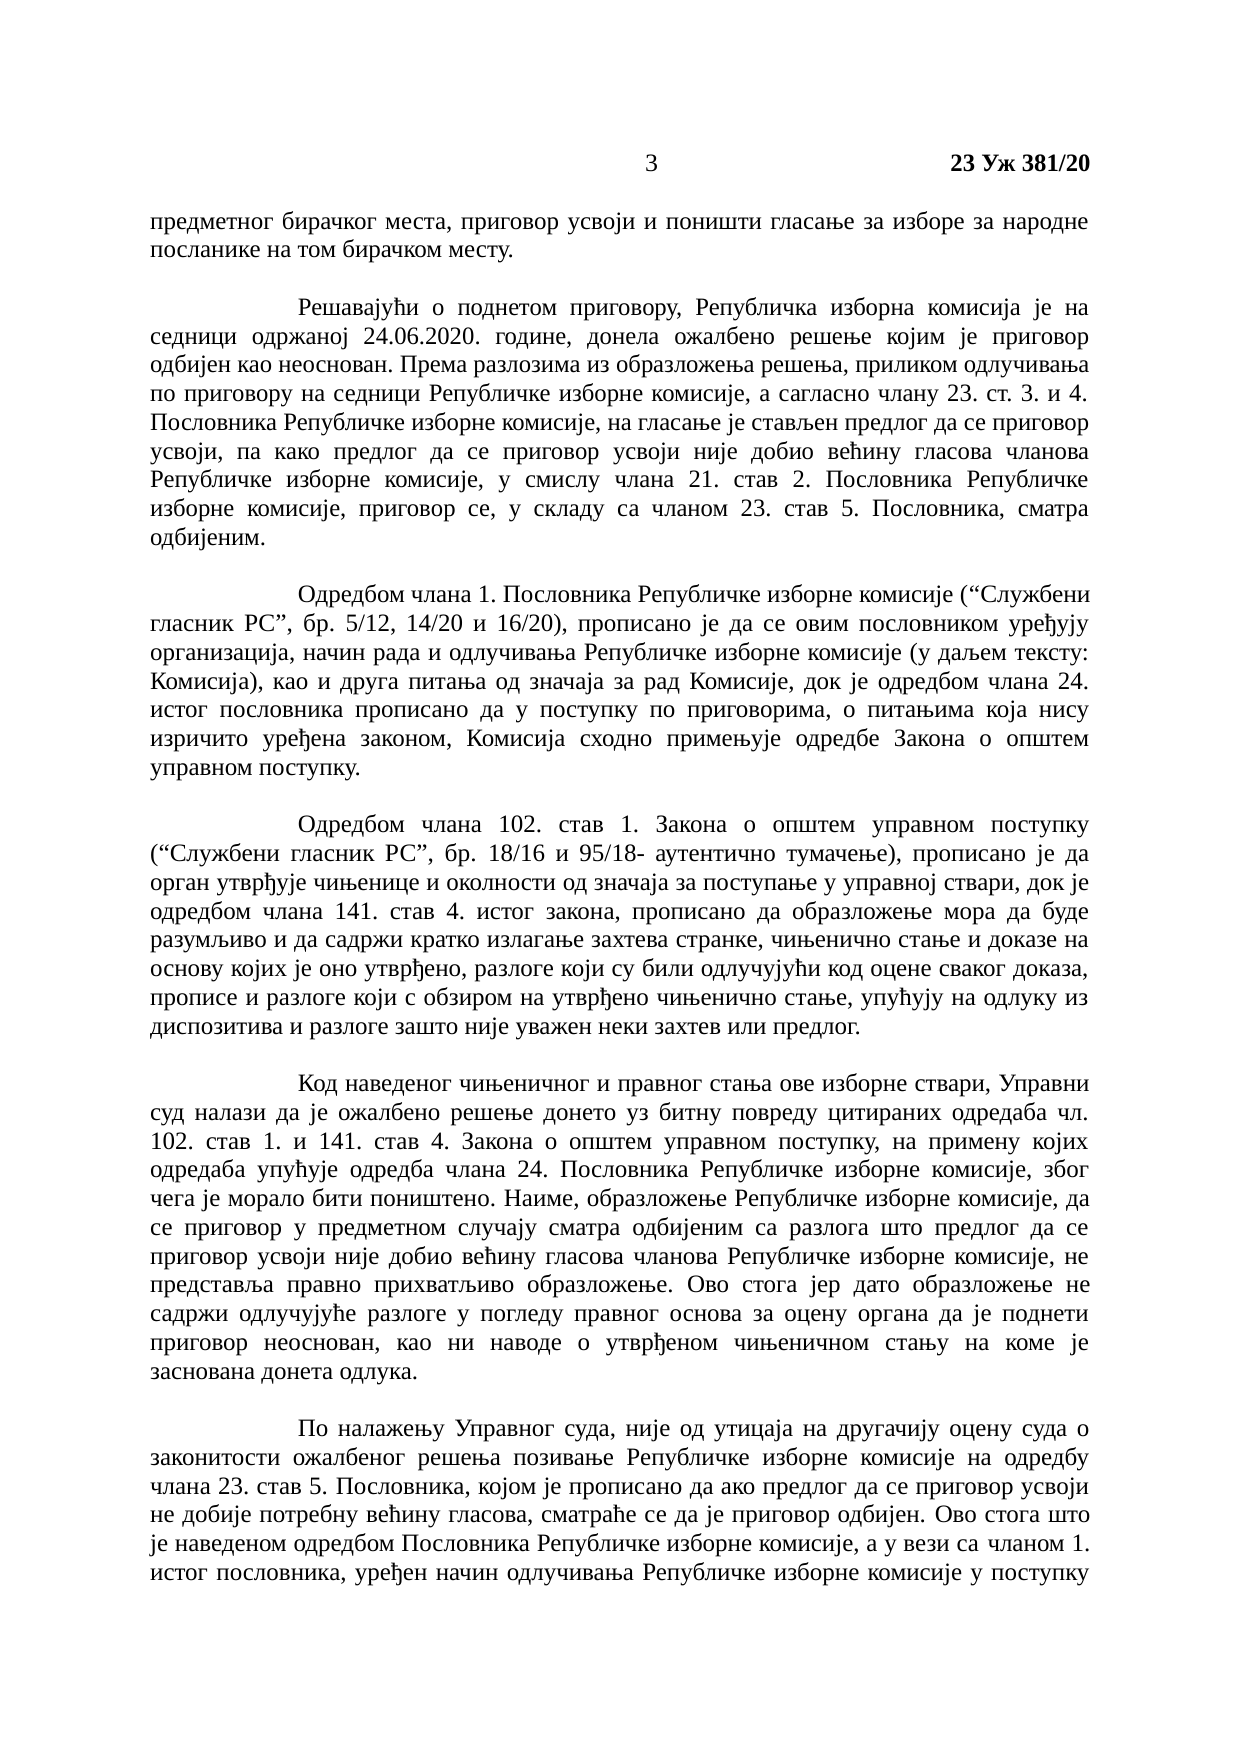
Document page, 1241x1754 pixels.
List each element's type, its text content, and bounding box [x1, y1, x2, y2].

text Код наведеног чињеничног и правног стања ове изборне ствари, Управни суд налази да је ожалбено решење донето уз битну повреду цитираних одредаба чл. 102. став 1. и 141. став 4. Закона о општем управном поступку, на примену којих одредаба упућује одредба члана 24. Пословника Републичке изборне комисије, због чега је морало бити поништено. Наиме, образложење Републичке изборне комисије, да се приговор у предметном случају сматра одбијеним са разлога што предлог да се приговор усвоји није добио већину гласова чланова Републичке изборне комисије, не представља правно прихватљиво образложење. Ово стога јер дато образложење не садржи одлучујуће разлоге у погледу правног основа за оцену органа да је поднети приговор неоснован, као ни наводе о утврђеном чињеничном стању на коме је заснована донета одлука. [150, 1068, 1090, 1384]
text Решавајући о поднетом приговору, Републичка изборна комисија је на седници одржаној 24.06.2020. године, донела ожалбено решење којим је приговор одбијен као неоснован. Према разлозима из образложења решења, приликом одлучивања по приговору на седници Републичке изборне комисије, а сагласно члану 23. ст. 3. и 4. Пословника Републичке изборне комисије, на гласање је стављен предлог да се приговор усвоји, па како предлог да се приговор усвоји није добио већину гласова чланова Републичке изборне комисије, у смислу члана 21. став 2. Пословника Републичке изборне комисије, приговор се, у складу са чланом 23. став 5. Пословника, сматра одбијеним. [150, 292, 1090, 551]
text предметног бирачког места, приговор усвоји и поништи гласање за изборе за народне посланике на том бирачком месту. [150, 206, 1090, 263]
text Одредбом члана 1. Пословника Републичке изборне комисије (“Службени гласник РС”, бр. 5/12, 14/20 и 16/20), прописано је да се овим пословником уређују организација, начин рада и одлучивања Републичке изборне комисије (у даљем тексту: Комисија), као и друга питања од значаја за рад Комисије, док је одредбом члана 24. истог пословника прописано да у поступку по приговорима, о питањима која нису изричито уређена законом, Комисија сходно примењује одредбе Закона о општем управном поступку. [150, 579, 1090, 781]
text По налажењу Управног суда, није од утицаја на другачију оцену суда о законитости ожалбеног решења позивање Републичке изборне комисије на одредбу члана 23. став 5. Пословника, којом је прописано да ако предлог да се приговор усвоји не добије потребну већину гласова, сматраће се да је приговор одбијен. Ово стога што је наведеном одредбом Пословника Републичке изборне комисије, а у вези са чланом 1. истог пословника, уређен начин одлучивања Републичке изборне комисије у поступку [150, 1413, 1090, 1586]
text Одредбом члана 102. став 1. Закона о општем управном поступку (“Службени гласник РС”, бр. 18/16 и 95/18- аутентично тумачење), прописано је да орган утврђује чињенице и околности од значаја за поступање у управној ствари, док је одредбом члана 141. став 4. истог закона, прописано да образложење мора да буде разумљиво и да садржи кратко излагање захтева странке, чињенично стање и доказе на основу којих је оно утврђено, разлоге који су били одлучујући код оцене сваког доказа, прописе и разлоге који с обзиром на утврђено чињенично стање, упућују на одлуку из диспозитива и разлоге зашто није уважен неки захтев или предлог. [150, 809, 1090, 1039]
